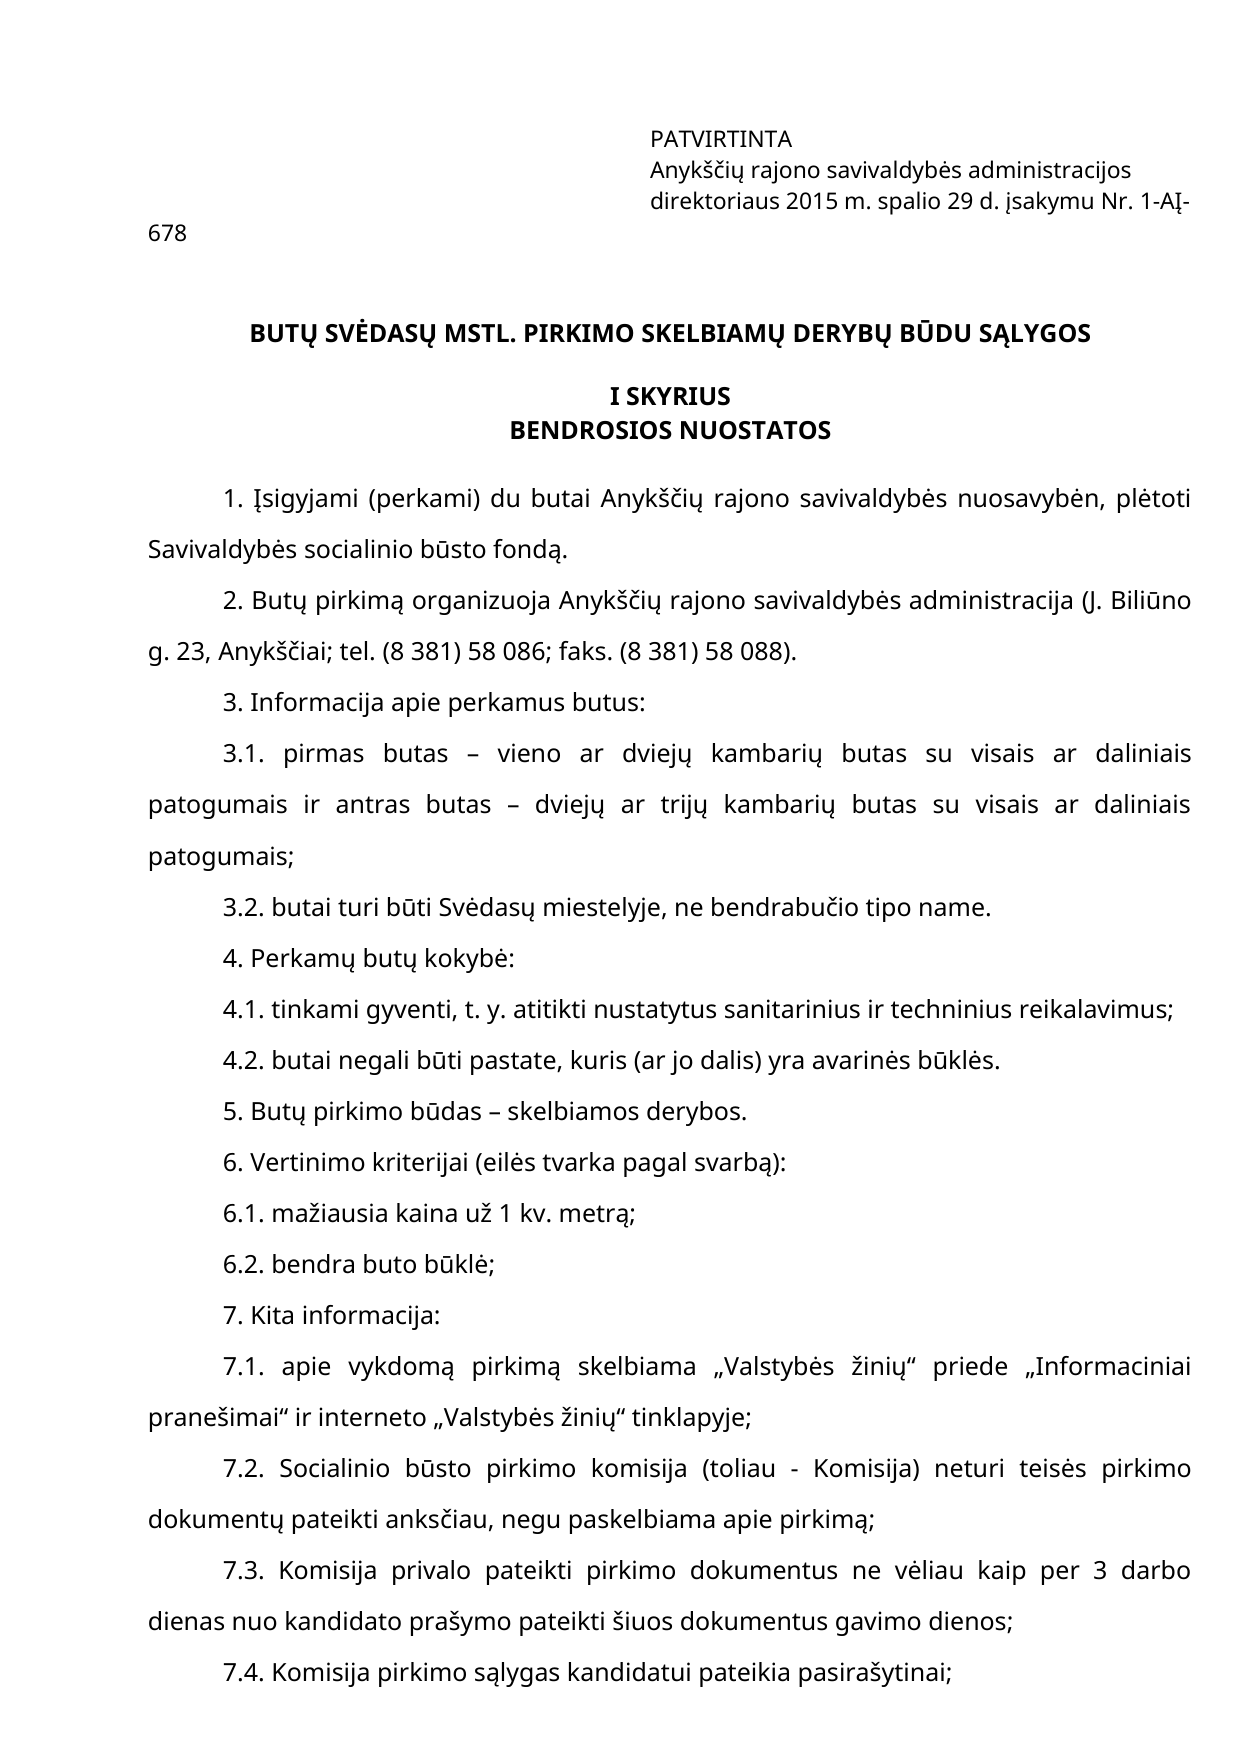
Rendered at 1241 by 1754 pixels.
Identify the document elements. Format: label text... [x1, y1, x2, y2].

text 7.4. Komisija pirkimo sąlygas kandidatui pateikia pasirašytinai; [148, 1655, 1193, 1689]
text 7.1. apie vykdomą pirkimą skelbiama „Valstybės žinių“ priede „Informaciniai pranešimai“ ir interneto „Valstybės žinių“ tinklapyje; [148, 1348, 1193, 1434]
text 7.3. Komisija privalo pateikti pirkimo dokumentus ne vėliau kaip per 3 darbo dienas nuo kandidato prašymo pateikti šiuos dokumentus gavimo dienos; [148, 1553, 1193, 1638]
text Anykščių rajono savivaldybės administracijos [148, 154, 1193, 185]
text BUTŲ SVĖDASŲ MSTL. PIRKIMO SKELBIAMŲ DERYBŲ BŪDU SĄLYGOS [148, 316, 1193, 350]
text 3. Informacija apie perkamus butus: [223, 685, 1193, 719]
text 3.2. butai turi būti Svėdasų miestelyje, ne bendrabučio tipo name. [223, 889, 1193, 923]
text 6. Vertinimo kriterijai (eilės tvarka pagal svarbą): [148, 1144, 1193, 1178]
text 4. Perkamų butų kokybė: [148, 940, 1193, 974]
text PATVIRTINTA [148, 123, 1193, 154]
text direktoriaus 2015 m. spalio 29 d. įsakymu Nr. 1-AĮ-678 [148, 185, 1193, 248]
text I SKYRIUS [148, 379, 1193, 413]
text bendrosios nuostatos [148, 413, 1193, 447]
text 7.2. Socialinio būsto pirkimo komisija (toliau - Komisija) neturi teisės pirkimo dokumentų pateikti anksčiau, negu paskelbiama apie pirkimą; [148, 1451, 1193, 1536]
text 2. Butų pirkimą organizuoja Anykščių rajono savivaldybės administracija (J. Biliūno g. 23, Anykščiai; tel. (8 381) 58 086; faks. (8 381) 58 088). [148, 583, 1193, 668]
text 6.1. mažiausia kaina už 1 kv. metrą; [148, 1195, 1193, 1229]
text 3.1. pirmas butas – vieno ar dviejų kambarių butas su visais ar daliniais patogumais ir antras butas – dviejų ar trijų kambarių butas su visais ar daliniais patogumais; [148, 736, 1193, 872]
text 4.1. tinkami gyventi, t. y. atitikti nustatytus sanitarinius ir techninius reikalavimus; [148, 991, 1193, 1025]
text 5. Butų pirkimo būdas – skelbiamos derybos. [148, 1093, 1193, 1127]
text 6.2. bendra buto būklė; [148, 1246, 1193, 1281]
text 7. Kita informacija: [148, 1297, 1193, 1332]
text 4.2. butai negali būti pastate, kuris (ar jo dalis) yra avarinės būklės. [148, 1042, 1193, 1076]
text 1. Įsigyjami (perkami) du butai Anykščių rajono savivaldybės nuosavybėn, plėtoti Savivaldybės socialinio būsto fondą. [148, 481, 1193, 566]
